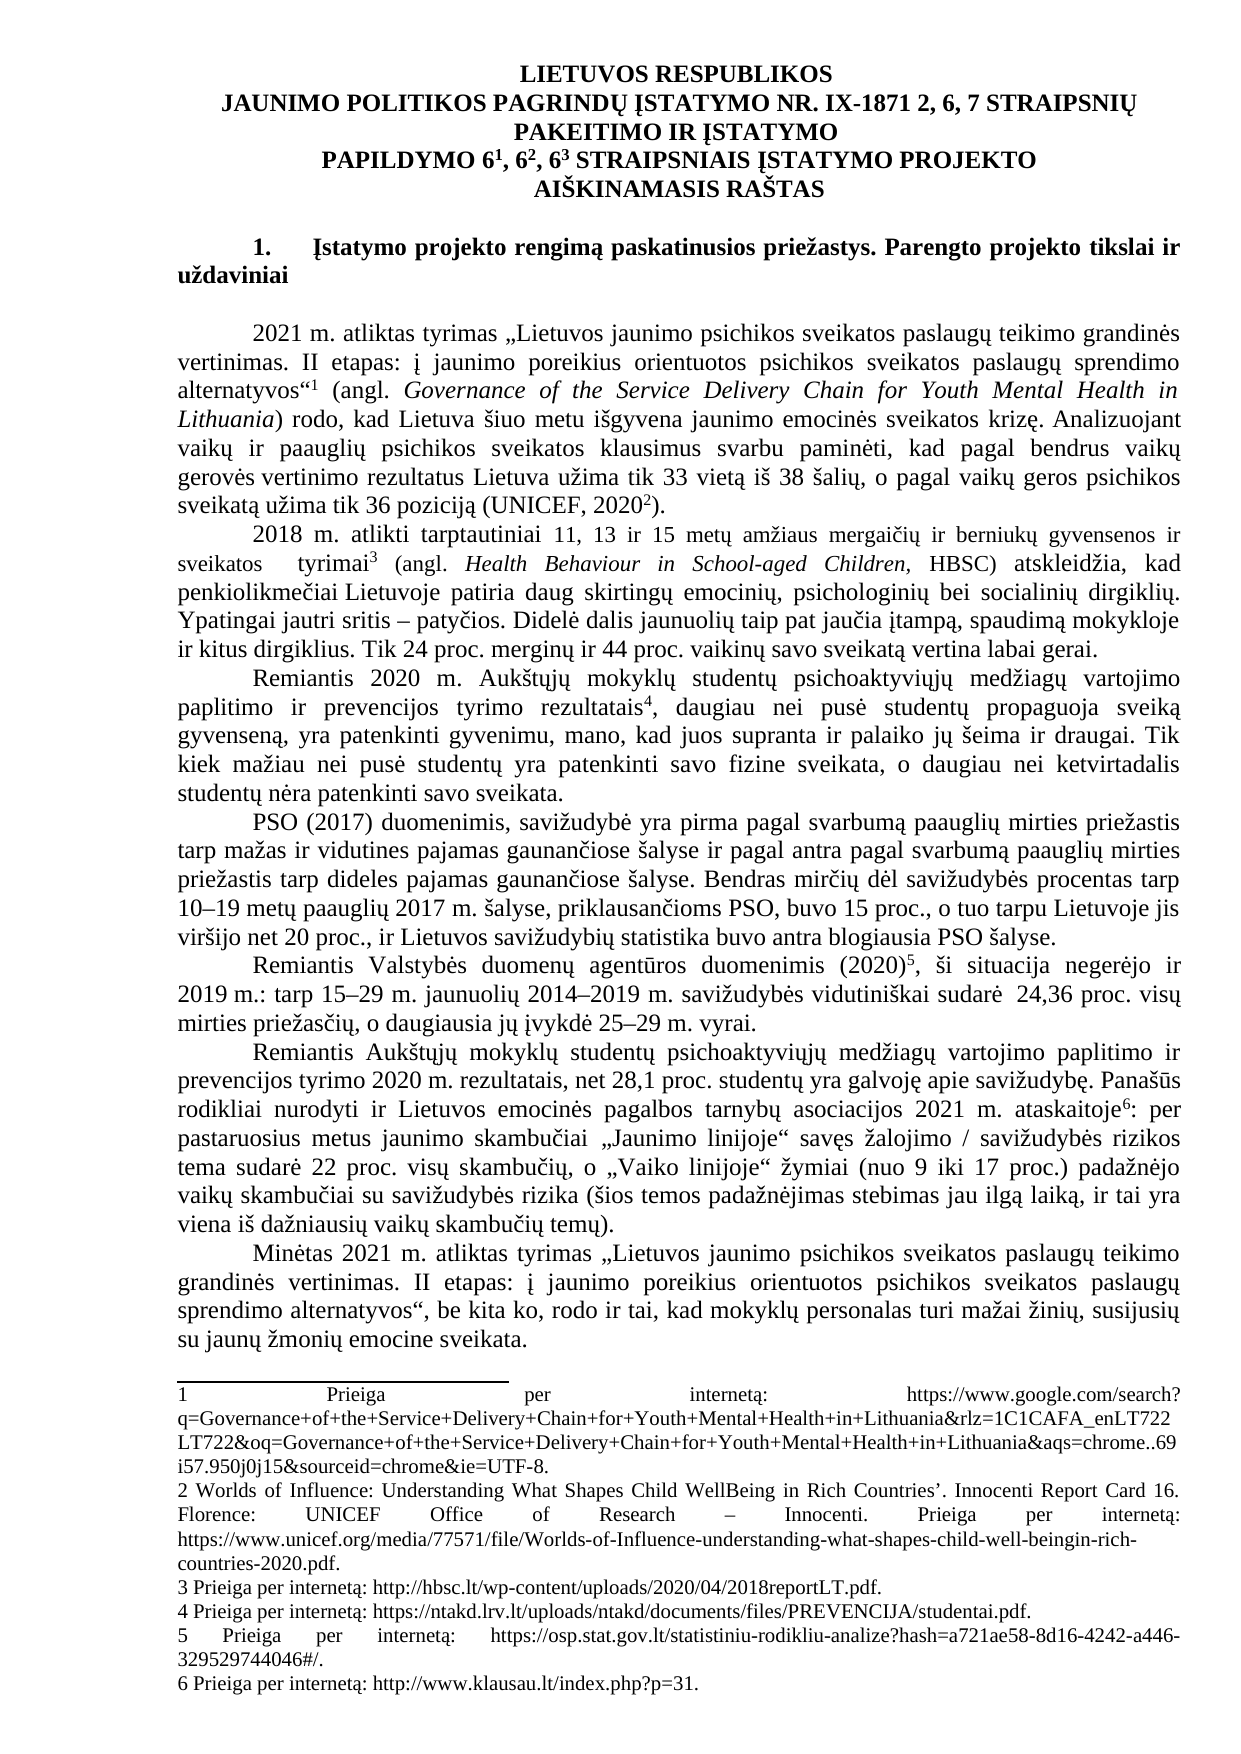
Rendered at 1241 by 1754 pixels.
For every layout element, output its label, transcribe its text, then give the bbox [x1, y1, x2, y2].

text Remiantis 2020 m. Aukštųjų mokyklų studentų psichoaktyviųjų medžiagų vartojimo paplitimo ir prevencijos tyrimo rezultatais, daugiau nei pusė studentų propaguoja sveiką gyvenseną, yra patenkinti gyvenimu, mano, kad juos supranta ir palaiko jų šeima ir draugai. Tik kiek mažiau nei pusė studentų yra patenkinti savo fizine sveikata, o daugiau nei ketvirtadalis studentų nėra patenkinti savo sveikata. [177, 663, 1181, 807]
text Remiantis Valstybės duomenų agentūros duomenimis (2020), ši situacija negerėjo ir 2019 m.: tarp 15‒29 m. jaunuolių 2014‒2019 m. savižudybės vidutiniškai sudarė 24,36 proc. visų mirties priežasčių, o daugiausia jų įvykdė 25‒29 m. vyrai. [177, 950, 1181, 1037]
text Remiantis Aukštųjų mokyklų studentų psichoaktyviųjų medžiagų vartojimo paplitimo ir prevencijos tyrimo 2020 m. rezultatais, net 28,1 proc. studentų yra galvoję apie savižudybę. Panašūs rodikliai nurodyti ir Lietuvos emocinės pagalbos tarnybų asociacijos 2021 m. ataskaitoje: per pastaruosius metus jaunimo skambučiai „Jaunimo linijoje“ savęs žalojimo / savižudybės rizikos tema sudarė 22 proc. visų skambučių, o „Vaiko linijoje“ žymiai (nuo 9 iki 17 proc.) padažnėjo vaikų skambučiai su savižudybės rizika (šios temos padažnėjimas stebimas jau ilgą laiką, ir tai yra viena iš dažniausių vaikų skambučių temų). [177, 1037, 1181, 1238]
text 2018 m. atlikti tarptautiniai 11, 13 ir 15 metų amžiaus mergaičių ir berniukų gyvensenos ir sveikatos tyrimai (angl. Health Behaviour in School-aged Children, HBSC) atskleidžia, kad penkiolikmečiai Lietuvoje patiria daug skirtingų emocinių, psichologinių bei socialinių dirgiklių. Ypatingai jautri sritis – patyčios. Didelė dalis jaunuolių taip pat jaučia įtampą, spaudimą mokykloje ir kitus dirgiklius. Tik 24 proc. merginų ir 44 proc. vaikinų savo sveikatą vertina labai gerai. [177, 519, 1181, 663]
text Worlds of Influence: Understanding What Shapes Child WellBeing in Rich Countries’. Innocenti Report Card 16. Florence: UNICEF Office of Research – Innocenti. Prieiga per internetą: https://www.unicef.org/media/77571/file/Worlds-of-Influence-understanding-what-shapes-child-well-beingin-rich-countries-2020.pdf. [177, 1478, 1181, 1574]
text JAUNIMO POLITIKOS PAGRINDŲ ĮSTATYMO NR. IX-1871 2, 6, 7 STRAIPSNIŲ PAKEITIMO IR ĮSTATYMO [177, 88, 1181, 145]
text LIETUVOS RESPUBLIKOS [177, 59, 1181, 88]
text Prieiga per internetą: http://hbsc.lt/wp-content/uploads/2020/04/2018reportLT.pdf. [177, 1574, 1181, 1599]
text Prieiga per internetą: http://www.klausau.lt/index.php?p=31. [177, 1671, 1181, 1695]
text Prieiga per internetą: https://ntakd.lrv.lt/uploads/ntakd/documents/files/PREVENCIJA/studentai.pdf. [177, 1599, 1181, 1623]
text PAPILDYMO 61, 62, 63 STRAIPSNIAIS ĮSTATYMO PROJEKTO [177, 145, 1181, 174]
text AIŠKINAMASIS RAŠTAS [177, 174, 1181, 203]
list Įstatymo projekto rengimą paskatinusios priežastys. Parengto projekto tikslai ir uždaviniai [177, 232, 1181, 289]
text Prieiga per internetą: https://osp.stat.gov.lt/statistiniu-rodikliu-analize?hash=a721ae58-8d16-4242-a446-329529744046#/. [177, 1623, 1181, 1671]
text Minėtas 2021 m. atliktas tyrimas „Lietuvos jaunimo psichikos sveikatos paslaugų teikimo grandinės vertinimas. II etapas: į jaunimo poreikius orientuotos psichikos sveikatos paslaugų sprendimo alternatyvos“, be kita ko, rodo ir tai, kad mokyklų personalas turi mažai žinių, susijusių su jaunų žmonių emocine sveikata. [177, 1238, 1181, 1353]
text PSO (2017) duomenimis, savižudybė yra pirma pagal svarbumą paauglių mirties priežastis tarp mažas ir vidutines pajamas gaunančiose šalyse ir pagal antra pagal svarbumą paauglių mirties priežastis tarp dideles pajamas gaunančiose šalyse. Bendras mirčių dėl savižudybės procentas tarp 10–19 metų paauglių 2017 m. šalyse, priklausančioms PSO, buvo 15 proc., o tuo tarpu Lietuvoje jis viršijo net 20 proc., ir Lietuvos savižudybių statistika buvo antra blogiausia PSO šalyse. [177, 807, 1181, 950]
text 2021 m. atliktas tyrimas „Lietuvos jaunimo psichikos sveikatos paslaugų teikimo grandinės vertinimas. II etapas: į jaunimo poreikius orientuotos psichikos sveikatos paslaugų sprendimo alternatyvos“ (angl. Governance of the Service Delivery Chain for Youth Mental Health in Lithuania) rodo, kad Lietuva šiuo metu išgyvena jaunimo emocinės sveikatos krizę. Analizuojant vaikų ir paauglių psichikos sveikatos klausimus svarbu paminėti, kad pagal bendrus vaikų gerovės vertinimo rezultatus Lietuva užima tik 33 vietą iš 38 šalių, o pagal vaikų geros psichikos sveikatą užima tik 36 poziciją (UNICEF, 2020). [177, 318, 1181, 519]
text Prieiga per internetą: https://www.google.com/search?q=Governance+of+the+Service+Delivery+Chain+for+Youth+Mental+Health+in+Lithuania&rlz=1C1CAFA_enLT722LT722&oq=Governance+of+the+Service+Delivery+Chain+for+Youth+Mental+Health+in+Lithuania&aqs=chrome..69i57.950j0j15&sourceid=chrome&ie=UTF-8. [177, 1382, 1181, 1478]
